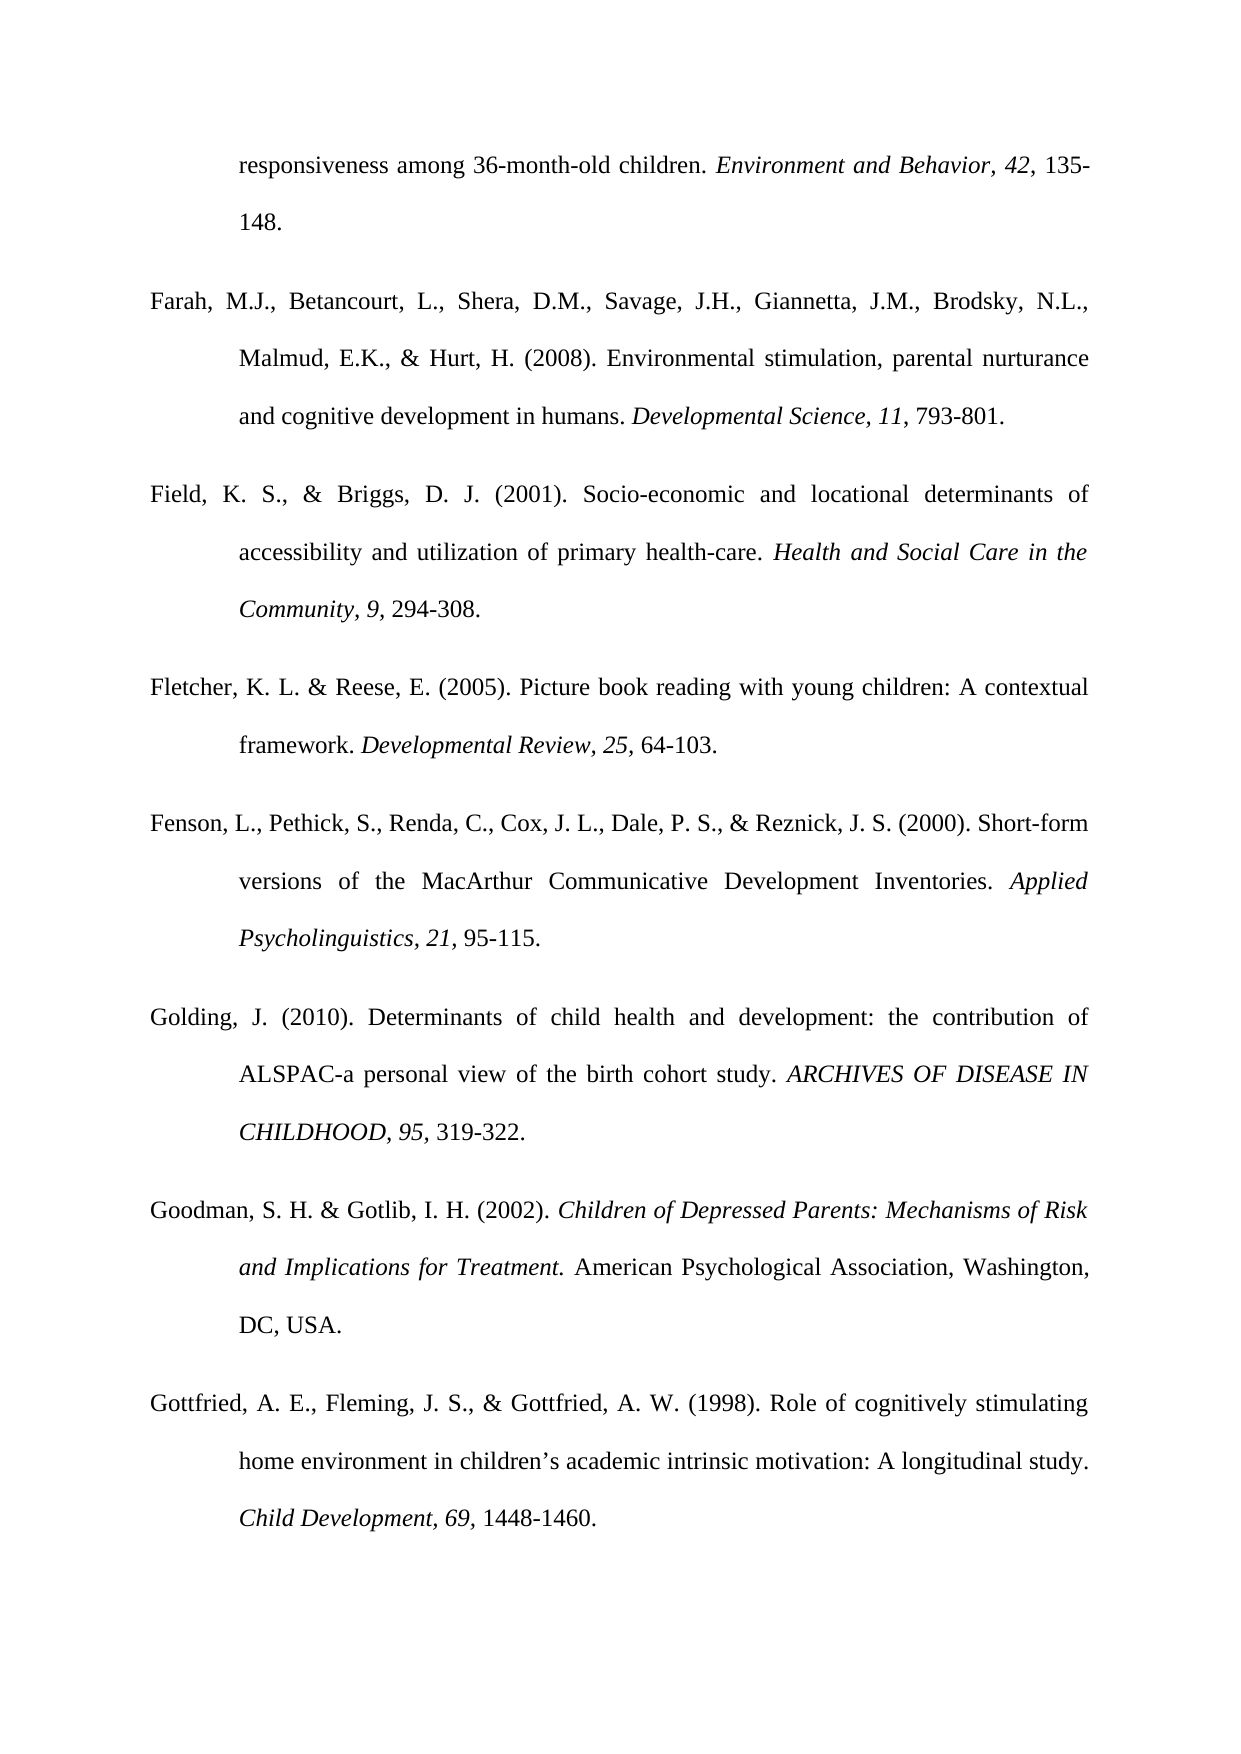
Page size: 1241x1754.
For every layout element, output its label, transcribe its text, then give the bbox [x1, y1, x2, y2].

text Gottfried, A. E., Fleming, J. S., & Gottfried, A. W. (1998). Role of cognitively stimulating home environment in children’s academic intrinsic motivation: A longitudinal study. Child Development, 69, 1448-1460. [150, 1388, 1090, 1532]
text Goodman, S. H. & Gotlib, I. H. (2002). Children of Depressed Parents: Mechanisms of Risk and Implications for Treatment. American Psychological Association, Washington, DC, USA. [150, 1195, 1090, 1339]
text Fenson, L., Pethick, S., Renda, C., Cox, J. L., Dale, P. S., & Reznick, J. S. (2000). Short-form versions of the MacArthur Communicative Development Inventories. Applied Psycholinguistics, 21, 95-115. [150, 808, 1090, 952]
text Farah, M.J., Betancourt, L., Shera, D.M., Savage, J.H., Giannetta, J.M., Brodsky, N.L., Malmud, E.K., & Hurt, H. (2008). Environmental stimulation, parental nurturance and cognitive development in humans. Developmental Science, 11, 793-801. [150, 286, 1090, 429]
text Golding, J. (2010). Determinants of child health and development: the contribution of ALSPAC-a personal view of the birth cohort study. ARCHIVES OF DISEASE IN CHILDHOOD, 95, 319-322. [150, 1002, 1090, 1145]
text Fletcher, K. L. & Reese, E. (2005). Picture book reading with young children: A contextual framework. Developmental Review, 25, 64-103. [150, 672, 1090, 759]
text responsiveness among 36-month-old children. Environment and Behavior, 42, 135-148. [150, 150, 1090, 236]
text Field, K. S., & Briggs, D. J. (2001). Socio-economic and locational determinants of accessibility and utilization of primary health-care. Health and Social Care in the Community, 9, 294-308. [150, 479, 1090, 623]
